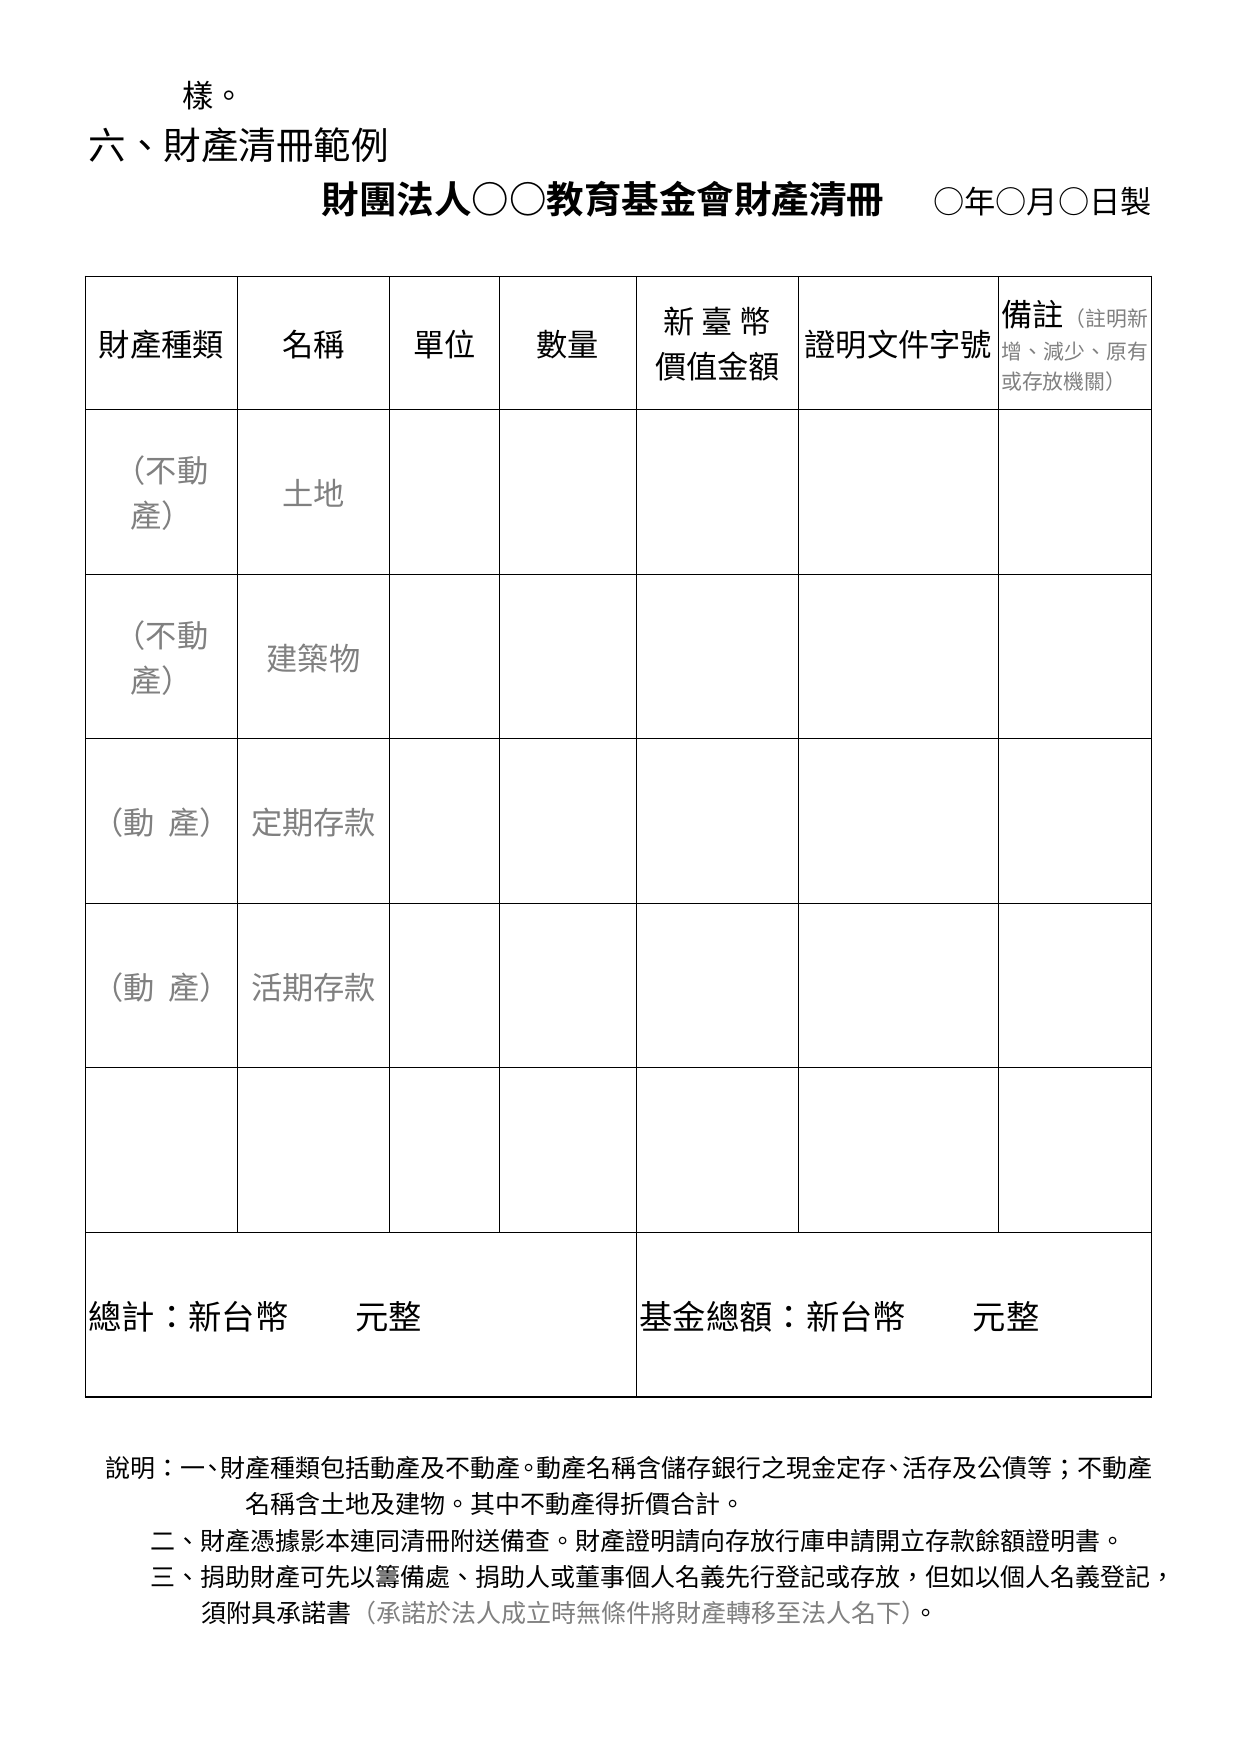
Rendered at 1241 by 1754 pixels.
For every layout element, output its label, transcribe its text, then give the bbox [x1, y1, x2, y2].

table_cell [390, 410, 499, 573]
table_cell [500, 410, 636, 573]
table_header 數量 [500, 277, 636, 409]
table_header 證明文件字號 [799, 277, 998, 409]
table_cell 總計：新台幣 元整 [86, 1233, 636, 1396]
table_cell [999, 739, 1151, 903]
table_cell [390, 739, 499, 903]
text 樣。 [89, 71, 1152, 116]
table_cell [637, 410, 798, 573]
table_cell [799, 410, 998, 573]
table_cell [999, 904, 1151, 1067]
table_cell （動 產） [86, 739, 237, 903]
table_cell [799, 904, 998, 1067]
table_cell [999, 1068, 1151, 1232]
table_cell 定期存款 [238, 739, 389, 903]
table_cell [637, 739, 798, 903]
table_cell [390, 575, 499, 738]
table_cell [390, 1068, 499, 1232]
table_header 備註（註明新增、減少、原有或存放機關） [999, 277, 1151, 409]
table_cell [86, 1068, 237, 1232]
table_cell [500, 904, 636, 1067]
table_cell 活期存款 [238, 904, 389, 1067]
table_cell 建築物 [238, 575, 389, 738]
table_cell （不動產） [86, 410, 237, 573]
text 三、捐助財產可先以籌備處、捐助人或董事個人名義先行登記或存放，但如以個人名義登記，須附具承諾書（承諾於法人成立時無條件將財產轉移至法人名下）。 [89, 1557, 1152, 1630]
text 財團法人○○教育基金會財產清冊 ○年○月○日製 [89, 170, 1152, 224]
table_header 名稱 [238, 277, 389, 409]
table_cell [999, 410, 1151, 573]
table_cell [799, 739, 998, 903]
table_cell [500, 739, 636, 903]
table_cell [999, 575, 1151, 738]
text 說明：一、財產種類包括動產及不動產。動產名稱含儲存銀行之現金定存、活存及公債等；不動產名稱含土地及建物。其中不動產得折價合計。 [89, 1448, 1152, 1521]
table_cell [500, 1068, 636, 1232]
table_cell [799, 575, 998, 738]
table_cell 土地 [238, 410, 389, 573]
table_cell [238, 1068, 389, 1232]
table_cell （動 產） [86, 904, 237, 1067]
text 六、財產清冊範例 [89, 116, 1152, 170]
table_header 財產種類 [86, 277, 237, 409]
table_cell [637, 575, 798, 738]
table_cell 基金總額：新台幣 元整 [637, 1233, 1151, 1396]
table_header 新 臺 幣 價值金額 [637, 277, 798, 409]
table_cell [637, 1068, 798, 1232]
text 二、財產憑據影本連同清冊附送備查。財產證明請向存放行庫申請開立存款餘額證明書。 [89, 1521, 1152, 1557]
table_cell （不動產） [86, 575, 237, 738]
table_cell [500, 575, 636, 738]
table_header 單位 [390, 277, 499, 409]
table_cell [390, 904, 499, 1067]
table_cell [799, 1068, 998, 1232]
table_cell [637, 904, 798, 1067]
